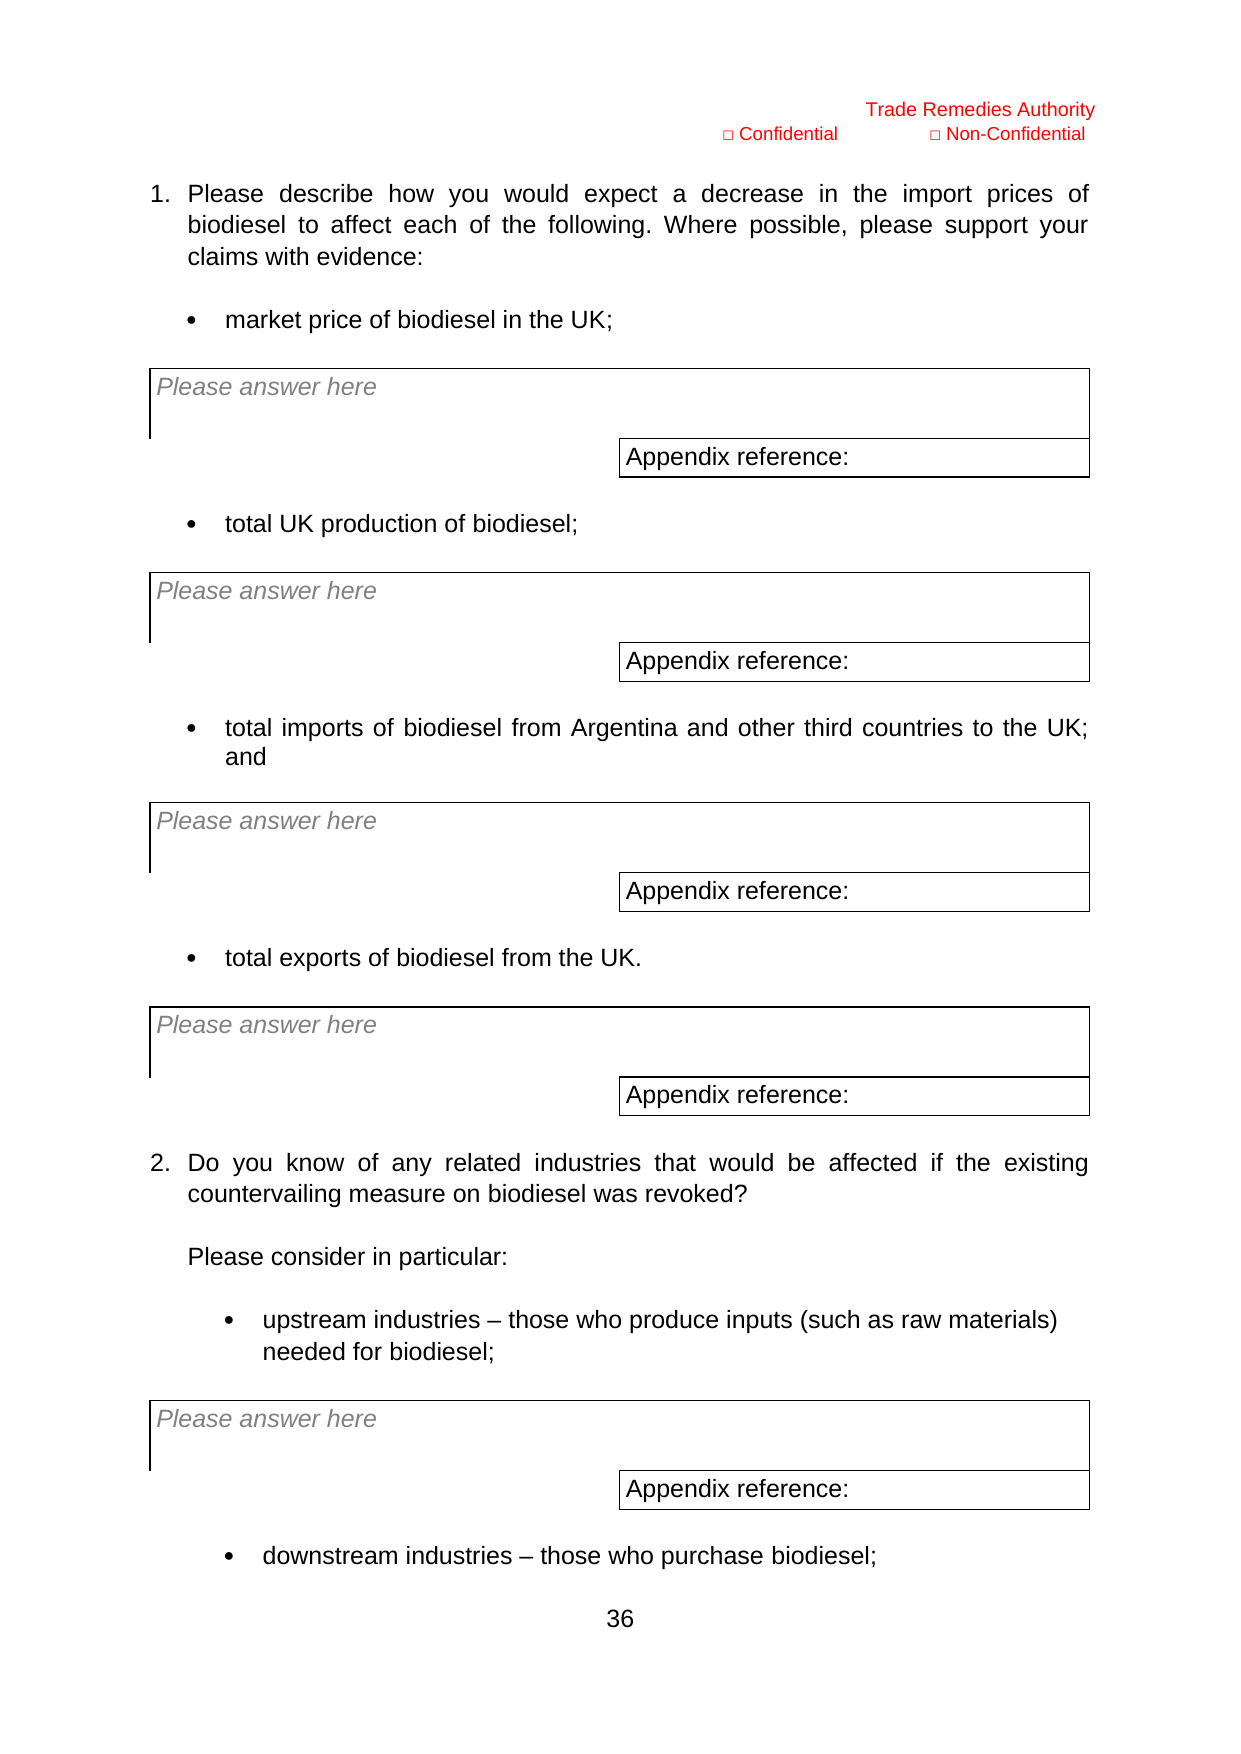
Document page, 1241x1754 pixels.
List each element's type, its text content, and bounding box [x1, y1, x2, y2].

table_header Please answer here [151, 369, 1089, 438]
table_cell [150, 643, 619, 681]
table_cell [150, 439, 619, 476]
list Please describe how you would expect a decrease in the import prices of biodiesel to affect each of the following. Where possible, please support your claims with evidence: [150, 179, 1090, 271]
list market price of biodiesel in the UK; [187, 305, 1090, 334]
text Please consider in particular: [150, 1242, 1090, 1271]
table_cell Appendix reference: [620, 1078, 1089, 1115]
list total exports of biodiesel from the UK. [187, 943, 1090, 972]
table_cell [150, 873, 619, 911]
list Do you know of any related industries that would be affected if the existing countervailing measure on biodiesel was revoked? [150, 1147, 1090, 1208]
table_header Please answer here [151, 573, 1089, 642]
list total imports of biodiesel from Argentina and other third countries to the UK; and [187, 713, 1090, 771]
table_header Please answer here [151, 1008, 1089, 1076]
table_cell Appendix reference: [620, 1471, 1089, 1508]
table_cell Appendix reference: [620, 439, 1089, 476]
table_cell [150, 1078, 619, 1115]
table_header Please answer here [151, 1401, 1089, 1470]
table_header Please answer here [151, 803, 1089, 872]
table_cell Appendix reference: [620, 873, 1089, 911]
list total UK production of biodiesel; [187, 509, 1090, 538]
table_cell [150, 1471, 619, 1508]
list upstream industries – those who produce inputs (such as raw materials) needed for biodiesel; [225, 1305, 1090, 1366]
list downstream industries – those who purchase biodiesel; [225, 1541, 1090, 1570]
table_cell Appendix reference: [620, 643, 1089, 681]
